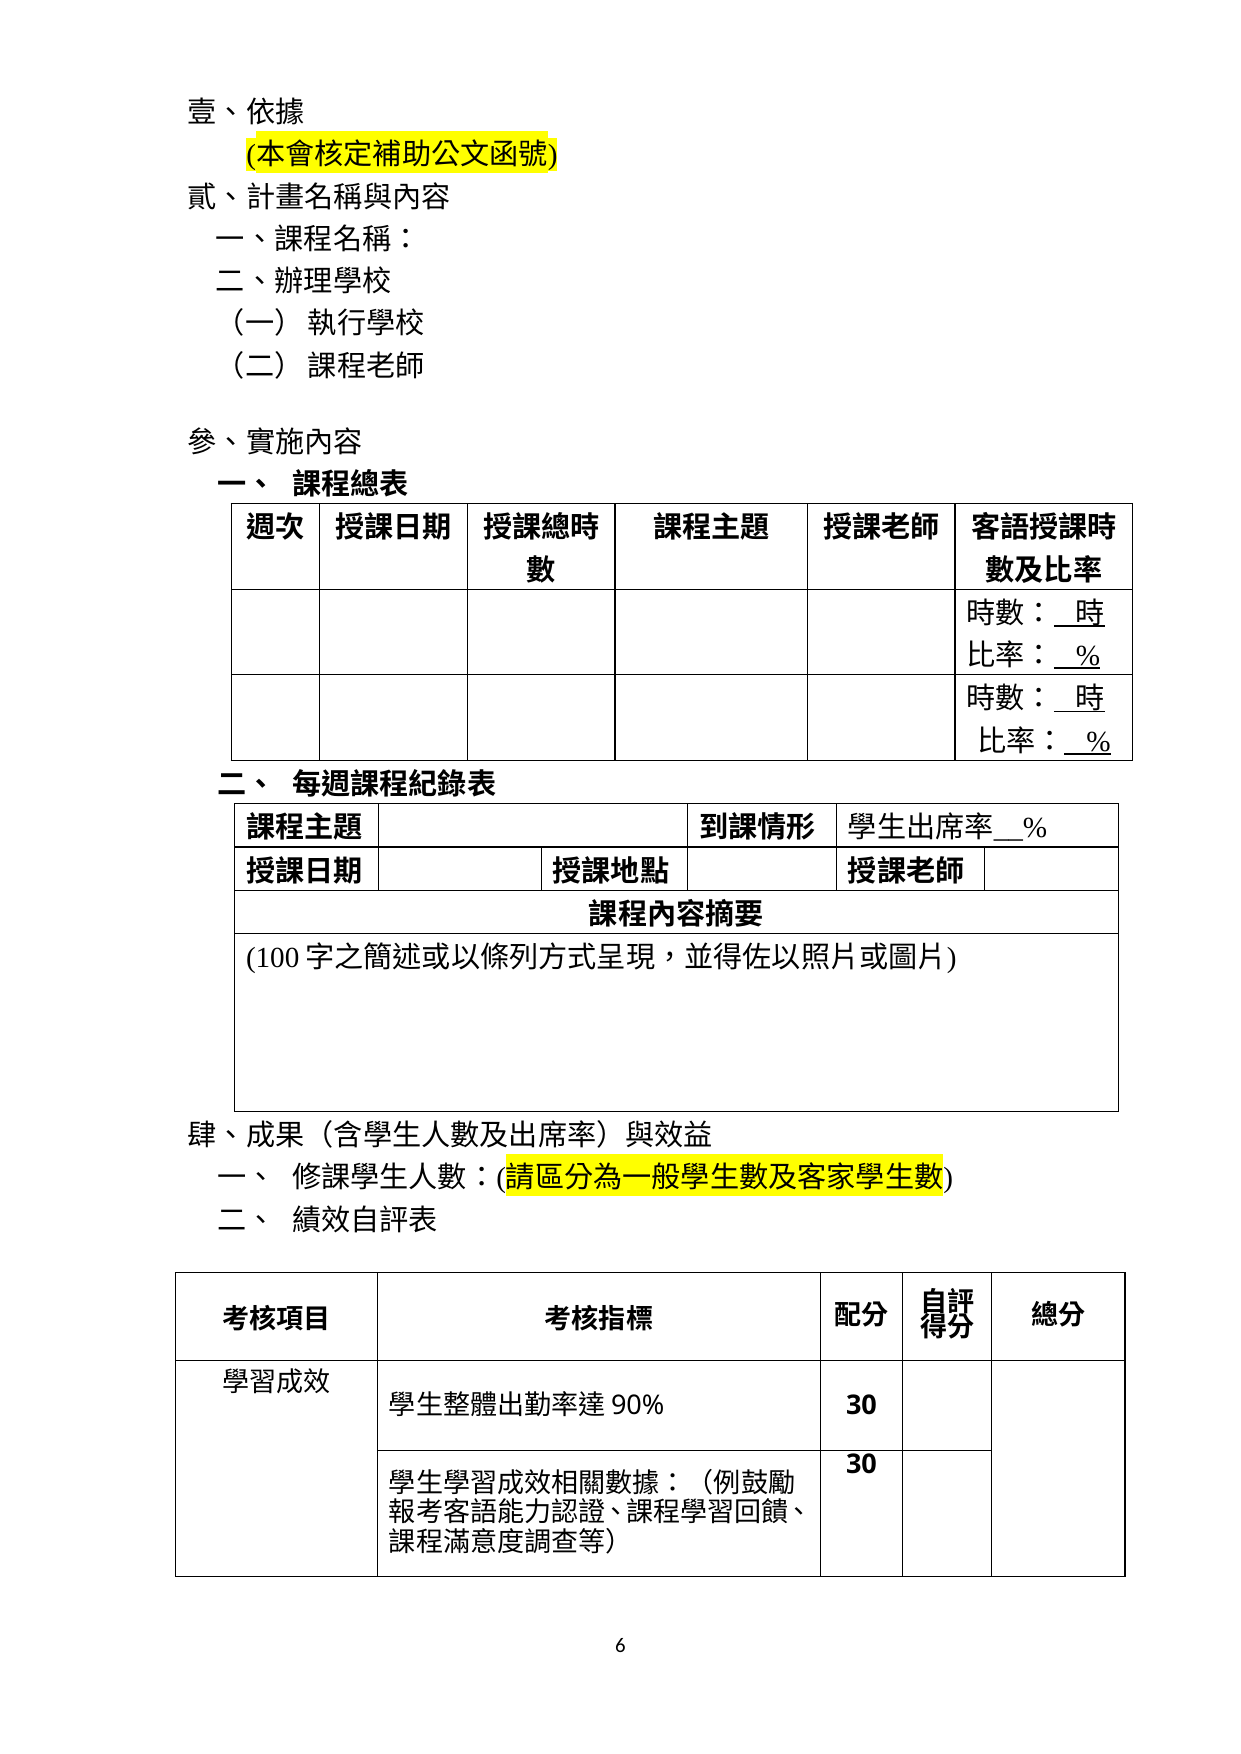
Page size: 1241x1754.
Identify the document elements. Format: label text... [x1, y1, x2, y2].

table_header 到課情形 [688, 804, 836, 846]
table_header 授課老師 [808, 504, 954, 588]
table_cell [992, 1361, 1124, 1576]
table_cell 學生整體出勤率達90% [378, 1361, 820, 1449]
table_header 學生出席率__% [837, 804, 1118, 846]
list 課程老師 [216, 342, 1053, 385]
list 計畫名稱與內容 [187, 173, 1053, 216]
table_cell [903, 1451, 991, 1576]
list 依據 [187, 89, 1053, 131]
table_cell [320, 590, 467, 674]
text (本會核定補助公文函號) [246, 131, 1053, 173]
list 實施內容 [187, 418, 1053, 461]
list 每週課程紀錄表 [217, 761, 1053, 803]
table_cell 時數： 時 比率： % [956, 590, 1132, 674]
table_cell 30 [821, 1451, 902, 1576]
table_cell [808, 590, 954, 674]
table_header [379, 804, 687, 846]
table_cell 學生學習成效相關數據：（例鼓勵報考客語能力認證、課程學習回饋、課程滿意度調查等） [378, 1451, 820, 1576]
table_cell 30 [821, 1361, 902, 1449]
list 執行學校 [216, 300, 1053, 342]
table_cell [232, 675, 319, 760]
table_cell 時數： 時 比率： % [956, 675, 1132, 760]
table_cell [985, 848, 1118, 890]
table_cell 授課日期 [235, 848, 378, 890]
table_cell [468, 675, 614, 760]
table_header 授課日期 [320, 504, 467, 588]
table_cell 授課老師 [837, 848, 984, 890]
table_header 授課總時數 [468, 504, 614, 588]
table_cell 授課地點 [542, 848, 687, 890]
table_header 總分 [992, 1273, 1124, 1360]
list 課程總表 [217, 461, 1053, 503]
list 績效自評表 [217, 1196, 1053, 1238]
list 成果（含學生人數及出席率）與效益 [187, 1112, 1053, 1154]
table_header 課程主題 [616, 504, 807, 588]
table_header 配分 [821, 1273, 902, 1360]
table_cell [232, 590, 319, 674]
table_header 自評得分 [903, 1273, 991, 1360]
table_header 考核指標 [378, 1273, 820, 1360]
table_cell 課程內容摘要 [235, 891, 1118, 933]
table_header 課程主題 [235, 804, 378, 846]
table_cell [468, 590, 614, 674]
table_cell [320, 675, 467, 760]
table_header 考核項目 [176, 1273, 377, 1360]
table_cell [903, 1361, 991, 1449]
table_cell (100字之簡述或以條列方式呈現，並得佐以照片或圖片) [235, 934, 1118, 1111]
list 辦理學校 [216, 258, 1053, 300]
table_header 客語授課時數及比率 [956, 504, 1132, 588]
table_cell 學習成效 [176, 1361, 377, 1576]
table_cell [808, 675, 954, 760]
table_cell [616, 590, 807, 674]
table_cell [688, 848, 836, 890]
list 修課學生人數：(請區分為一般學生數及客家學生數) [217, 1154, 1053, 1196]
table_cell [379, 848, 541, 890]
table_cell [616, 675, 807, 760]
table_header 週次 [232, 504, 319, 588]
list 課程名稱： [216, 216, 1053, 258]
